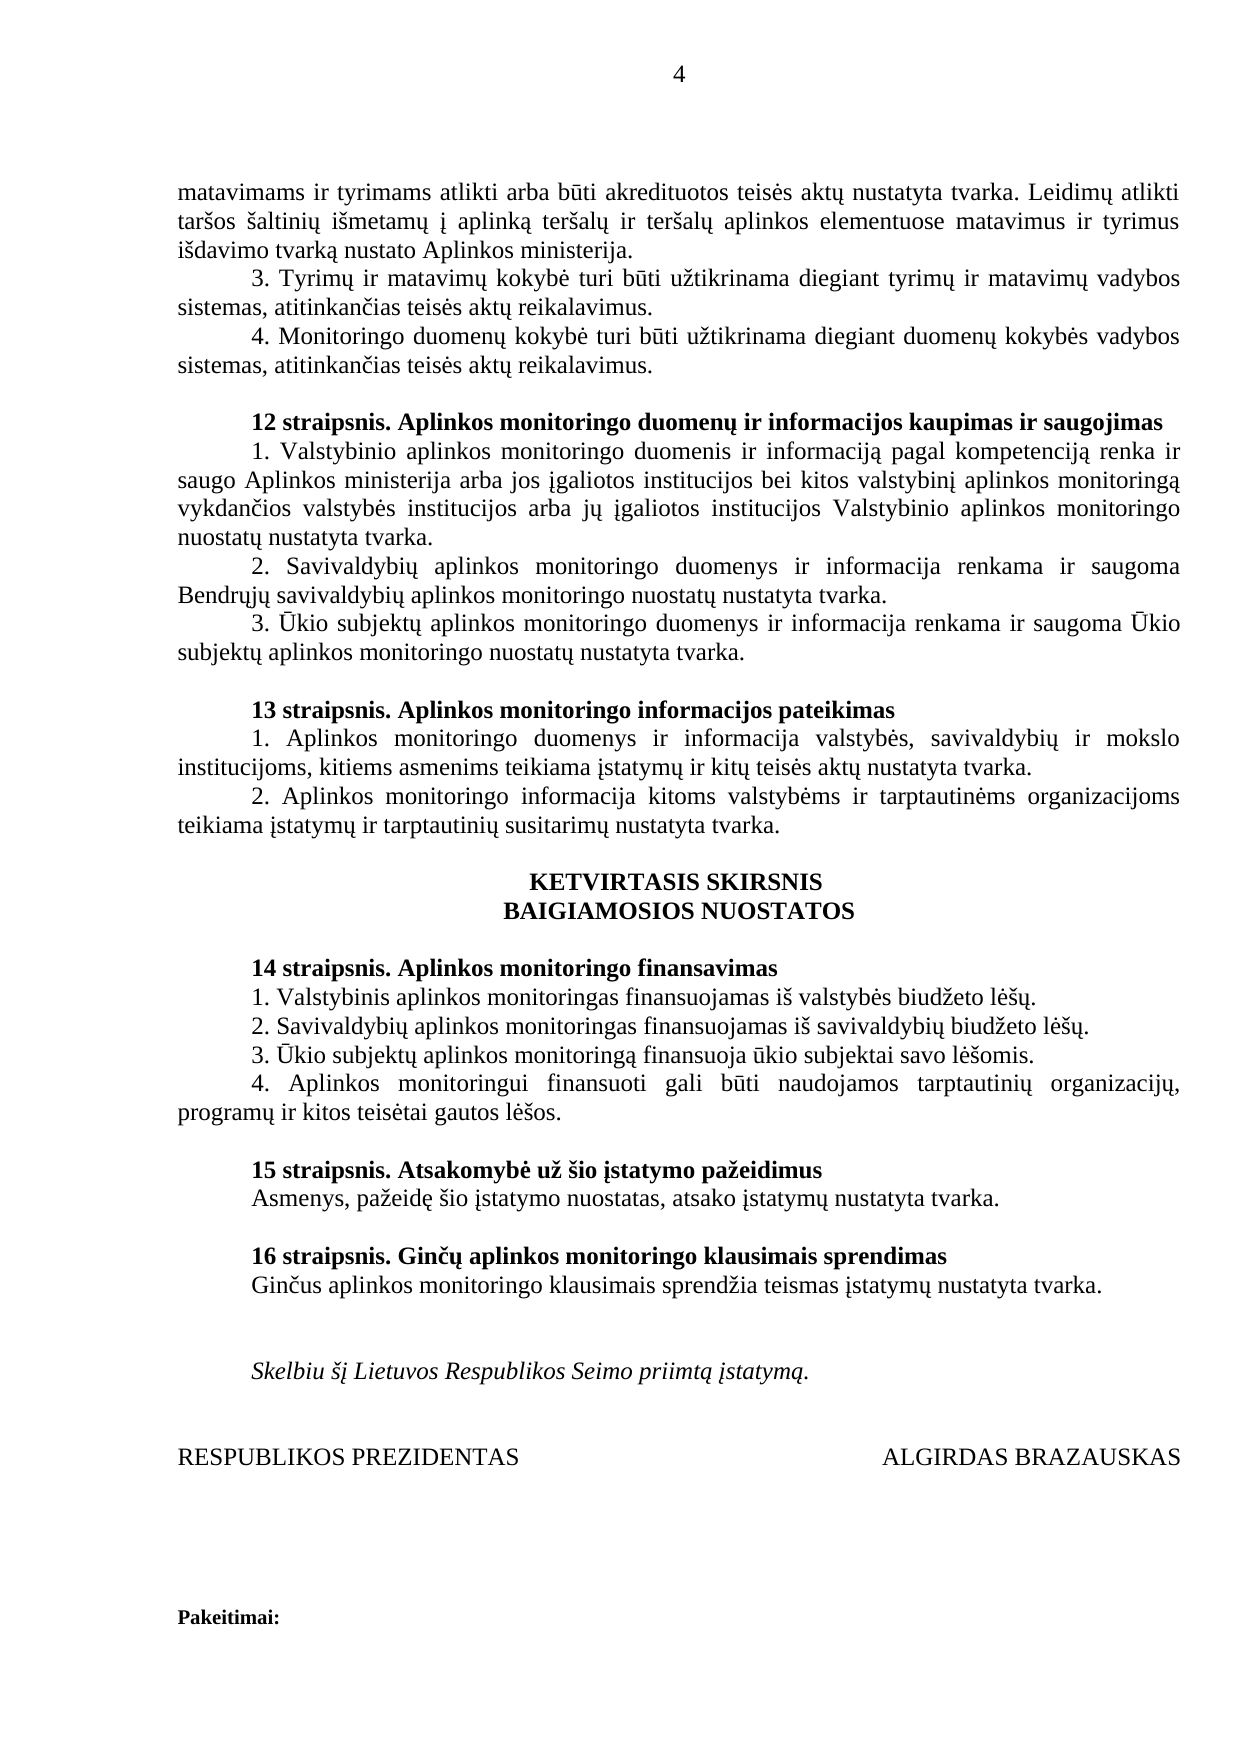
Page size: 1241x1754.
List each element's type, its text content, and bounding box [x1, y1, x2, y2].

text 1. Valstybinis aplinkos monitoringas finansuojamas iš valstybės biudžeto lėšų. [177, 982, 1181, 1011]
text 15 straipsnis. Atsakomybė už šio įstatymo pažeidimus [177, 1155, 1181, 1183]
text 16 straipsnis. Ginčų aplinkos monitoringo klausimais sprendimas [177, 1241, 1181, 1270]
text matavimams ir tyrimams atlikti arba būti akredituotos teisės aktų nustatyta tvarka. Leidimų atlikti taršos šaltinių išmetamų į aplinką teršalų ir teršalų aplinkos elementuose matavimus ir tyrimus išdavimo tvarką nustato Aplinkos ministerija. [177, 177, 1181, 263]
text KETVIRTASIS SKIRSNIS [177, 867, 1181, 896]
text 2. Aplinkos monitoringo informacija kitoms valstybėms ir tarptautinėms organizacijoms teikiama įstatymų ir tarptautinių susitarimų nustatyta tvarka. [177, 781, 1181, 838]
text 3. Tyrimų ir matavimų kokybė turi būti užtikrinama diegiant tyrimų ir matavimų vadybos sistemas, atitinkančias teisės aktų reikalavimus. [177, 263, 1181, 321]
text 12 straipsnis. Aplinkos monitoringo duomenų ir informacijos kaupimas ir saugojimas [177, 407, 1181, 436]
text 2. Savivaldybių aplinkos monitoringo duomenys ir informacija renkama ir saugoma Bendrųjų savivaldybių aplinkos monitoringo nuostatų nustatyta tvarka. [177, 551, 1181, 608]
text BAIGIAMOSIOS NUOSTATOS [177, 896, 1181, 925]
text 1. Valstybinio aplinkos monitoringo duomenis ir informaciją pagal kompetenciją renka ir saugo Aplinkos ministerija arba jos įgaliotos institucijos bei kitos valstybinį aplinkos monitoringą vykdančios valstybės institucijos arba jų įgaliotos institucijos Valstybinio aplinkos monitoringo nuostatų nustatyta tvarka. [177, 436, 1181, 551]
text 14 straipsnis. Aplinkos monitoringo finansavimas [177, 953, 1181, 982]
text Asmenys, pažeidę šio įstatymo nuostatas, atsako įstatymų nustatyta tvarka. [177, 1183, 1181, 1212]
text RESPUBLIKOS PREZIDENTAS ALGIRDAS BRAZAUSKAS [177, 1442, 1181, 1471]
text 1. Aplinkos monitoringo duomenys ir informacija valstybės, savivaldybių ir mokslo institucijoms, kitiems asmenims teikiama įstatymų ir kitų teisės aktų nustatyta tvarka. [177, 723, 1181, 781]
text 13 straipsnis. Aplinkos monitoringo informacijos pateikimas [177, 695, 1181, 723]
text 3. Ūkio subjektų aplinkos monitoringo duomenys ir informacija renkama ir saugoma Ūkio subjektų aplinkos monitoringo nuostatų nustatyta tvarka. [177, 608, 1181, 666]
text Skelbiu šį Lietuvos Respublikos Seimo priimtą įstatymą. [177, 1356, 1181, 1385]
text 2. Savivaldybių aplinkos monitoringas finansuojamas iš savivaldybių biudžeto lėšų. [177, 1011, 1181, 1040]
text 3. Ūkio subjektų aplinkos monitoringą finansuoja ūkio subjektai savo lėšomis. [177, 1040, 1181, 1068]
text 4. Aplinkos monitoringui finansuoti gali būti naudojamos tarptautinių organizacijų, programų ir kitos teisėtai gautos lėšos. [177, 1068, 1181, 1126]
text Pakeitimai: [177, 1605, 1181, 1629]
text 4. Monitoringo duomenų kokybė turi būti užtikrinama diegiant duomenų kokybės vadybos sistemas, atitinkančias teisės aktų reikalavimus. [177, 321, 1181, 378]
text Ginčus aplinkos monitoringo klausimais sprendžia teismas įstatymų nustatyta tvarka. [177, 1270, 1181, 1298]
